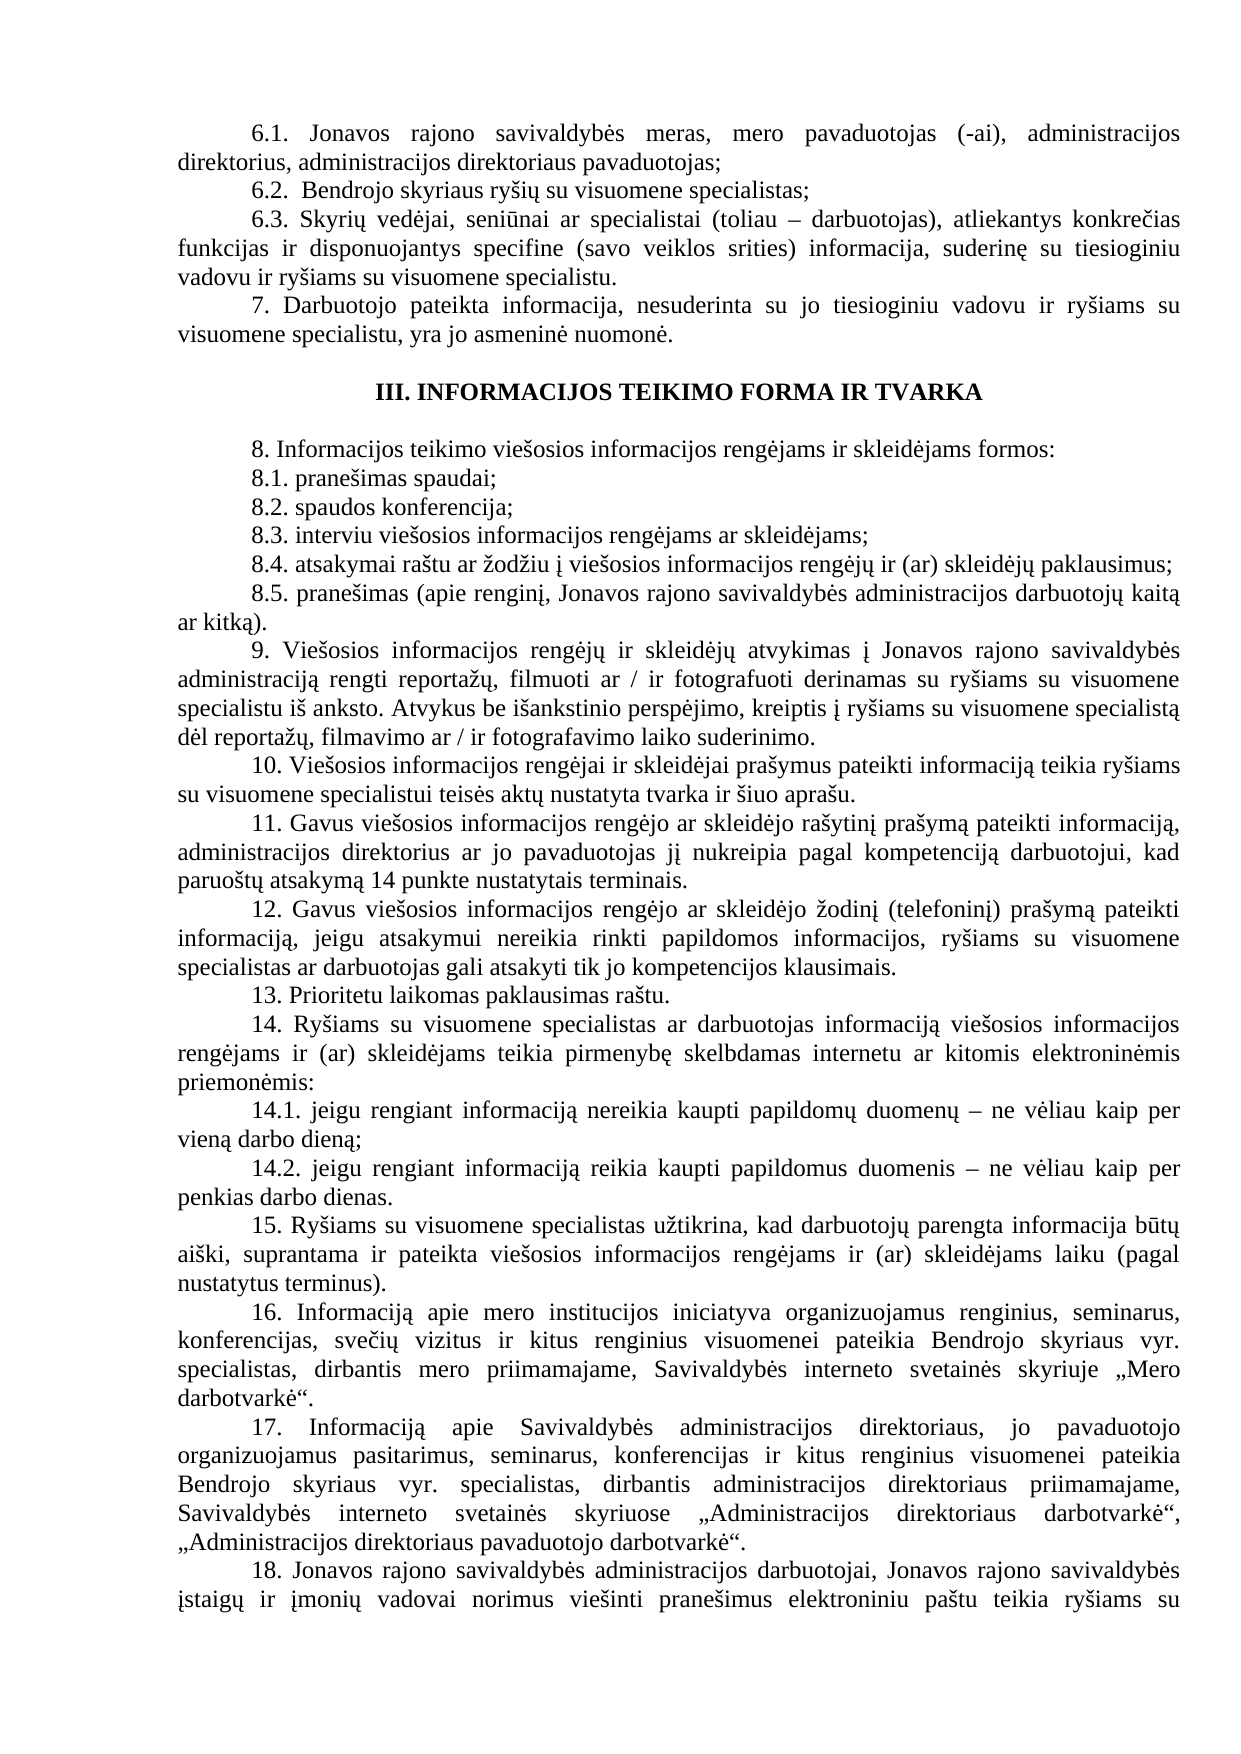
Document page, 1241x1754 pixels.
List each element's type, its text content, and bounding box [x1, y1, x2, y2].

text 14. Ryšiams su visuomene specialistas ar darbuotojas informaciją viešosios informacijos rengėjams ir (ar) skleidėjams teikia pirmenybę skelbdamas internetu ar kitomis elektroninėmis priemonėmis: [177, 1009, 1181, 1096]
text 15. Ryšiams su visuomene specialistas užtikrina, kad darbuotojų parengta informacija būtų aiški, suprantama ir pateikta viešosios informacijos rengėjams ir (ar) skleidėjams laiku (pagal nustatytus terminus). [177, 1211, 1181, 1297]
text 11. Gavus viešosios informacijos rengėjo ar skleidėjo rašytinį prašymą pateikti informaciją, administracijos direktorius ar jo pavaduotojas jį nukreipia pagal kompetenciją darbuotojui, kad paruoštų atsakymą 14 punkte nustatytais terminais. [177, 808, 1181, 894]
text 6.2. Bendrojo skyriaus ryšių su visuomene specialistas; [177, 176, 1181, 204]
text 6.1. Jonavos rajono savivaldybės meras, mero pavaduotojas (-ai), administracijos direktorius, administracijos direktoriaus pavaduotojas; [177, 118, 1181, 176]
text 12. Gavus viešosios informacijos rengėjo ar skleidėjo žodinį (telefoninį) prašymą pateikti informaciją, jeigu atsakymui nereikia rinkti papildomos informacijos, ryšiams su visuomene specialistas ar darbuotojas gali atsakyti tik jo kompetencijos klausimais. [177, 894, 1181, 981]
text 8.5. pranešimas (apie renginį, Jonavos rajono savivaldybės administracijos darbuotojų kaitą ar kitką). [177, 578, 1181, 636]
text 16. Informaciją apie mero institucijos iniciatyva organizuojamus renginius, seminarus, konferencijas, svečių vizitus ir kitus renginius visuomenei pateikia Bendrojo skyriaus vyr. specialistas, dirbantis mero priimamajame, Savivaldybės interneto svetainės skyriuje „Mero darbotvarkė“. [177, 1297, 1181, 1412]
text 13. Prioritetu laikomas paklausimas raštu. [177, 981, 1181, 1009]
text III. INFORMACIJOS TEIKIMO FORMA IR TVARKA [177, 377, 1181, 406]
text 17. Informaciją apie Savivaldybės administracijos direktoriaus, jo pavaduotojo organizuojamus pasitarimus, seminarus, konferencijas ir kitus renginius visuomenei pateikia Bendrojo skyriaus vyr. specialistas, dirbantis administracijos direktoriaus priimamajame, Savivaldybės interneto svetainės skyriuose „Administracijos direktoriaus darbotvarkė“, „Administracijos direktoriaus pavaduotojo darbotvarkė“. [177, 1412, 1181, 1556]
text 8.2. spaudos konferencija; [177, 492, 1181, 521]
text 14.2. jeigu rengiant informaciją reikia kaupti papildomus duomenis – ne vėliau kaip per penkias darbo dienas. [177, 1153, 1181, 1211]
text 7. Darbuotojo pateikta informacija, nesuderinta su jo tiesioginiu vadovu ir ryšiams su visuomene specialistu, yra jo asmeninė nuomonė. [177, 291, 1181, 348]
text 6.3. Skyrių vedėjai, seniūnai ar specialistai (toliau – darbuotojas), atliekantys konkrečias funkcijas ir disponuojantys specifine (savo veiklos srities) informacija, suderinę su tiesioginiu vadovu ir ryšiams su visuomene specialistu. [177, 204, 1181, 291]
text 14.1. jeigu rengiant informaciją nereikia kaupti papildomų duomenų – ne vėliau kaip per vieną darbo dieną; [177, 1096, 1181, 1153]
text 8.1. pranešimas spaudai; [177, 463, 1181, 492]
text 9. Viešosios informacijos rengėjų ir skleidėjų atvykimas į Jonavos rajono savivaldybės administraciją rengti reportažų, filmuoti ar / ir fotografuoti derinamas su ryšiams su visuomene specialistu iš anksto. Atvykus be išankstinio perspėjimo, kreiptis į ryšiams su visuomene specialistą dėl reportažų, filmavimo ar / ir fotografavimo laiko suderinimo. [177, 636, 1181, 751]
text 8.3. interviu viešosios informacijos rengėjams ar skleidėjams; [177, 521, 1181, 549]
text 8. Informacijos teikimo viešosios informacijos rengėjams ir skleidėjams formos: [177, 434, 1181, 463]
text 18. Jonavos rajono savivaldybės administracijos darbuotojai, Jonavos rajono savivaldybės įstaigų ir įmonių vadovai norimus viešinti pranešimus elektroniniu paštu teikia ryšiams su [177, 1556, 1181, 1613]
text 10. Viešosios informacijos rengėjai ir skleidėjai prašymus pateikti informaciją teikia ryšiams su visuomene specialistui teisės aktų nustatyta tvarka ir šiuo aprašu. [177, 751, 1181, 808]
text 8.4. atsakymai raštu ar žodžiu į viešosios informacijos rengėjų ir (ar) skleidėjų paklausimus; [177, 549, 1181, 578]
